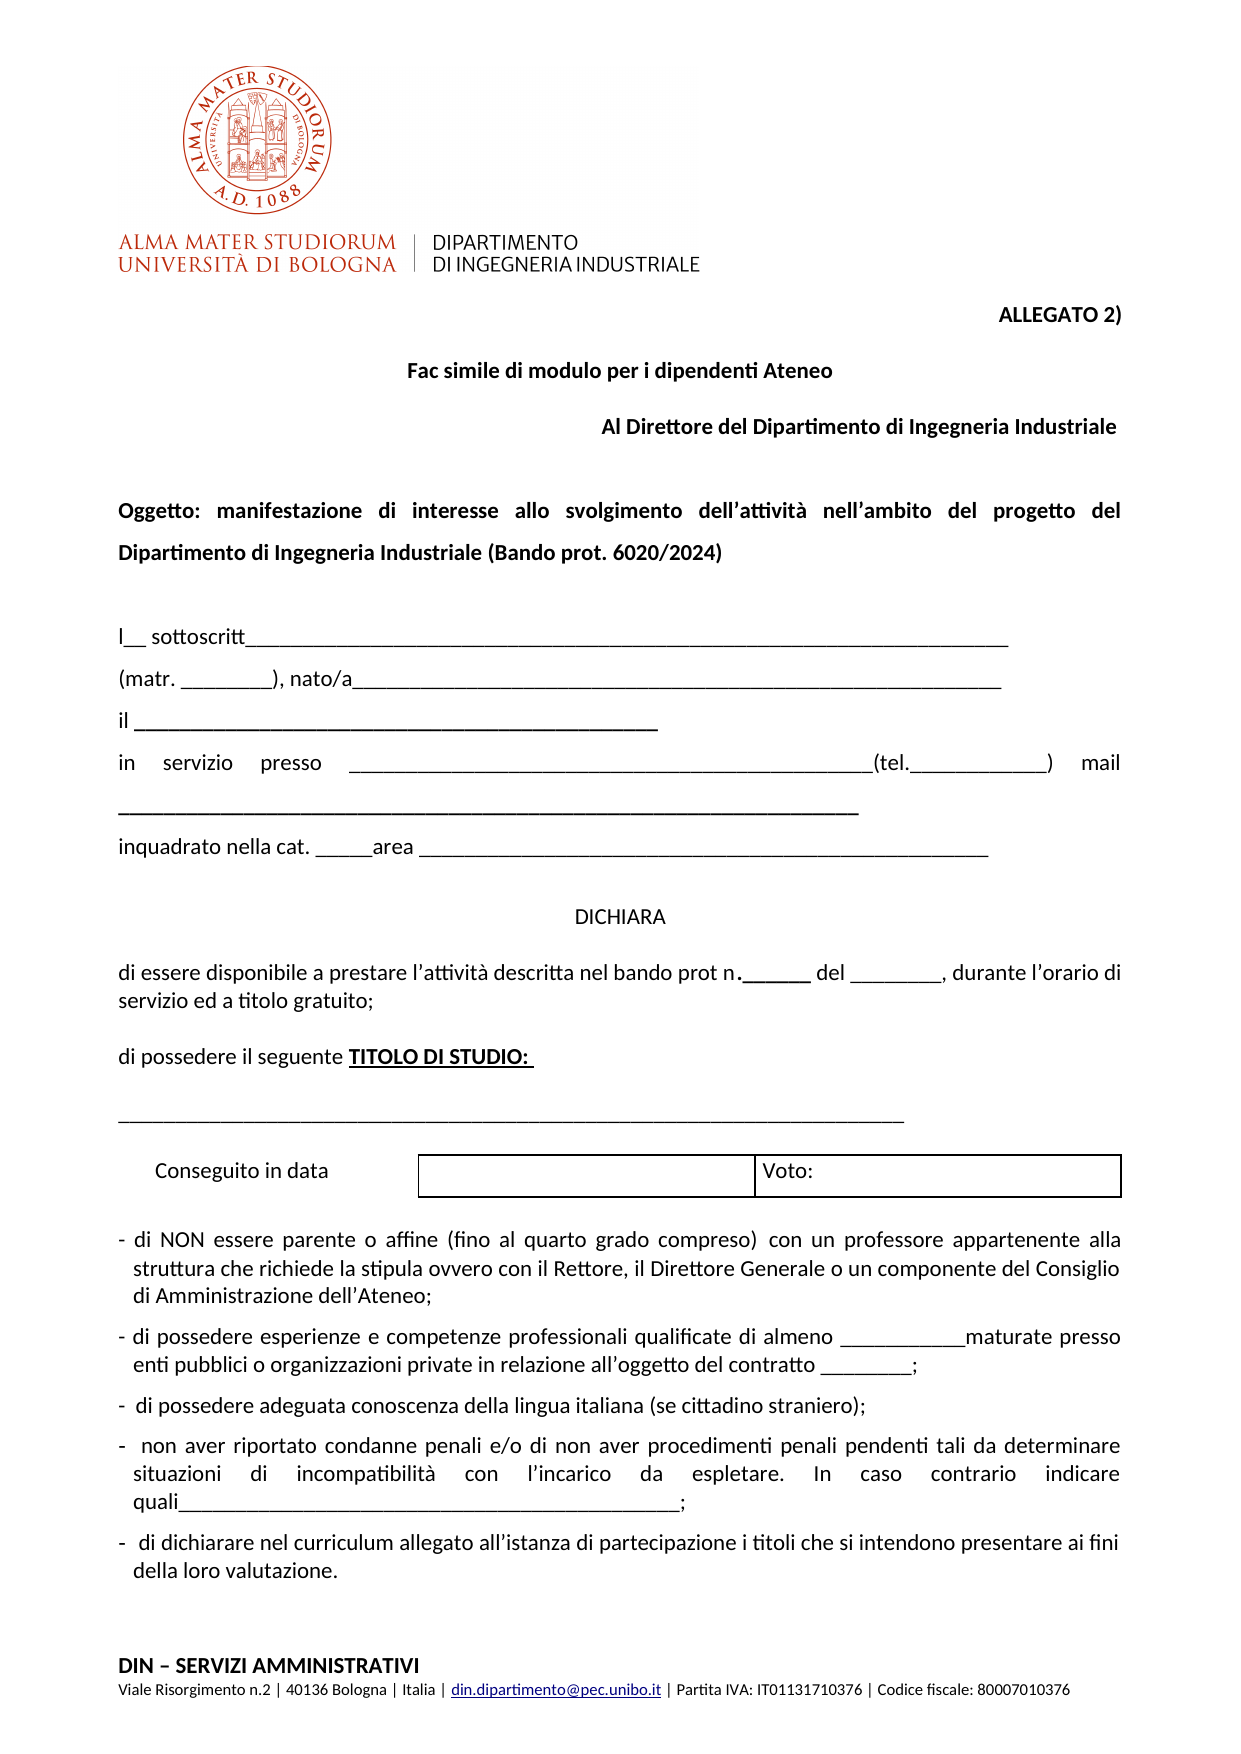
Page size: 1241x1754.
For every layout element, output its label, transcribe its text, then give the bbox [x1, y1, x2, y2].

table_header [419, 1156, 754, 1196]
list non aver riportato condanne penali e/o di non aver procedimenti penali pendenti tali da determinare situazioni di incompatibilità con l’incarico da espletare. In caso contrario indicare quali____________________________________________; [118, 1431, 1122, 1515]
text DICHIARA [118, 902, 1122, 930]
text ALLEGATO 2) [118, 300, 1122, 328]
table_header Conseguito in data [118, 1154, 418, 1196]
text Al Direttore del Dipartimento di Ingegneria Industriale [118, 412, 1122, 440]
text (matr. ________), nato/a_________________________________________________________ [118, 664, 1122, 692]
text Fac simile di modulo per i dipendenti Ateneo [118, 356, 1122, 384]
text Oggetto: manifestazione di interesse allo svolgimento dell’attività nell’ambito del progetto del Dipartimento di Ingegneria Industriale (Bando prot. 6020/2024) [118, 496, 1122, 566]
text inquadrato nella cat. _____area __________________________________________________ [118, 832, 1122, 860]
text in servizio presso ______________________________________________(tel.____________) mail _________________________________________________________________ [118, 748, 1122, 818]
text di possedere il seguente TITOLO DI STUDIO: [118, 1042, 1122, 1070]
text - di possedere esperienze e competenze professionali qualificate di almeno ___________maturate presso enti pubblici o organizzazioni private in relazione all’oggetto del contratto ________; [118, 1322, 1122, 1378]
text - di NON essere parente o affine (fino al quarto grado compreso) con un professore appartenente alla struttura che richiede la stipula ovvero con il Rettore, il Direttore Generale o un componente del Consiglio di Amministrazione dell’Ateneo; [118, 1226, 1122, 1310]
text il ______________________________________________ [118, 706, 1122, 734]
text _____________________________________________________________________ [118, 1098, 1122, 1126]
text l__ sottoscritt___________________________________________________________________ [118, 622, 1122, 650]
text - di possedere adeguata conoscenza della lingua italiana (se cittadino straniero); [118, 1391, 1122, 1419]
table_header Voto: [756, 1156, 1120, 1196]
text di essere disponibile a prestare l’attività descritta nel bando prot n.______ del ________, durante l’orario di servizio ed a titolo gratuito; [118, 958, 1122, 1014]
list di dichiarare nel curriculum allegato all’istanza di partecipazione i titoli che si intendono presentare ai fini della loro valutazione. [118, 1528, 1122, 1584]
